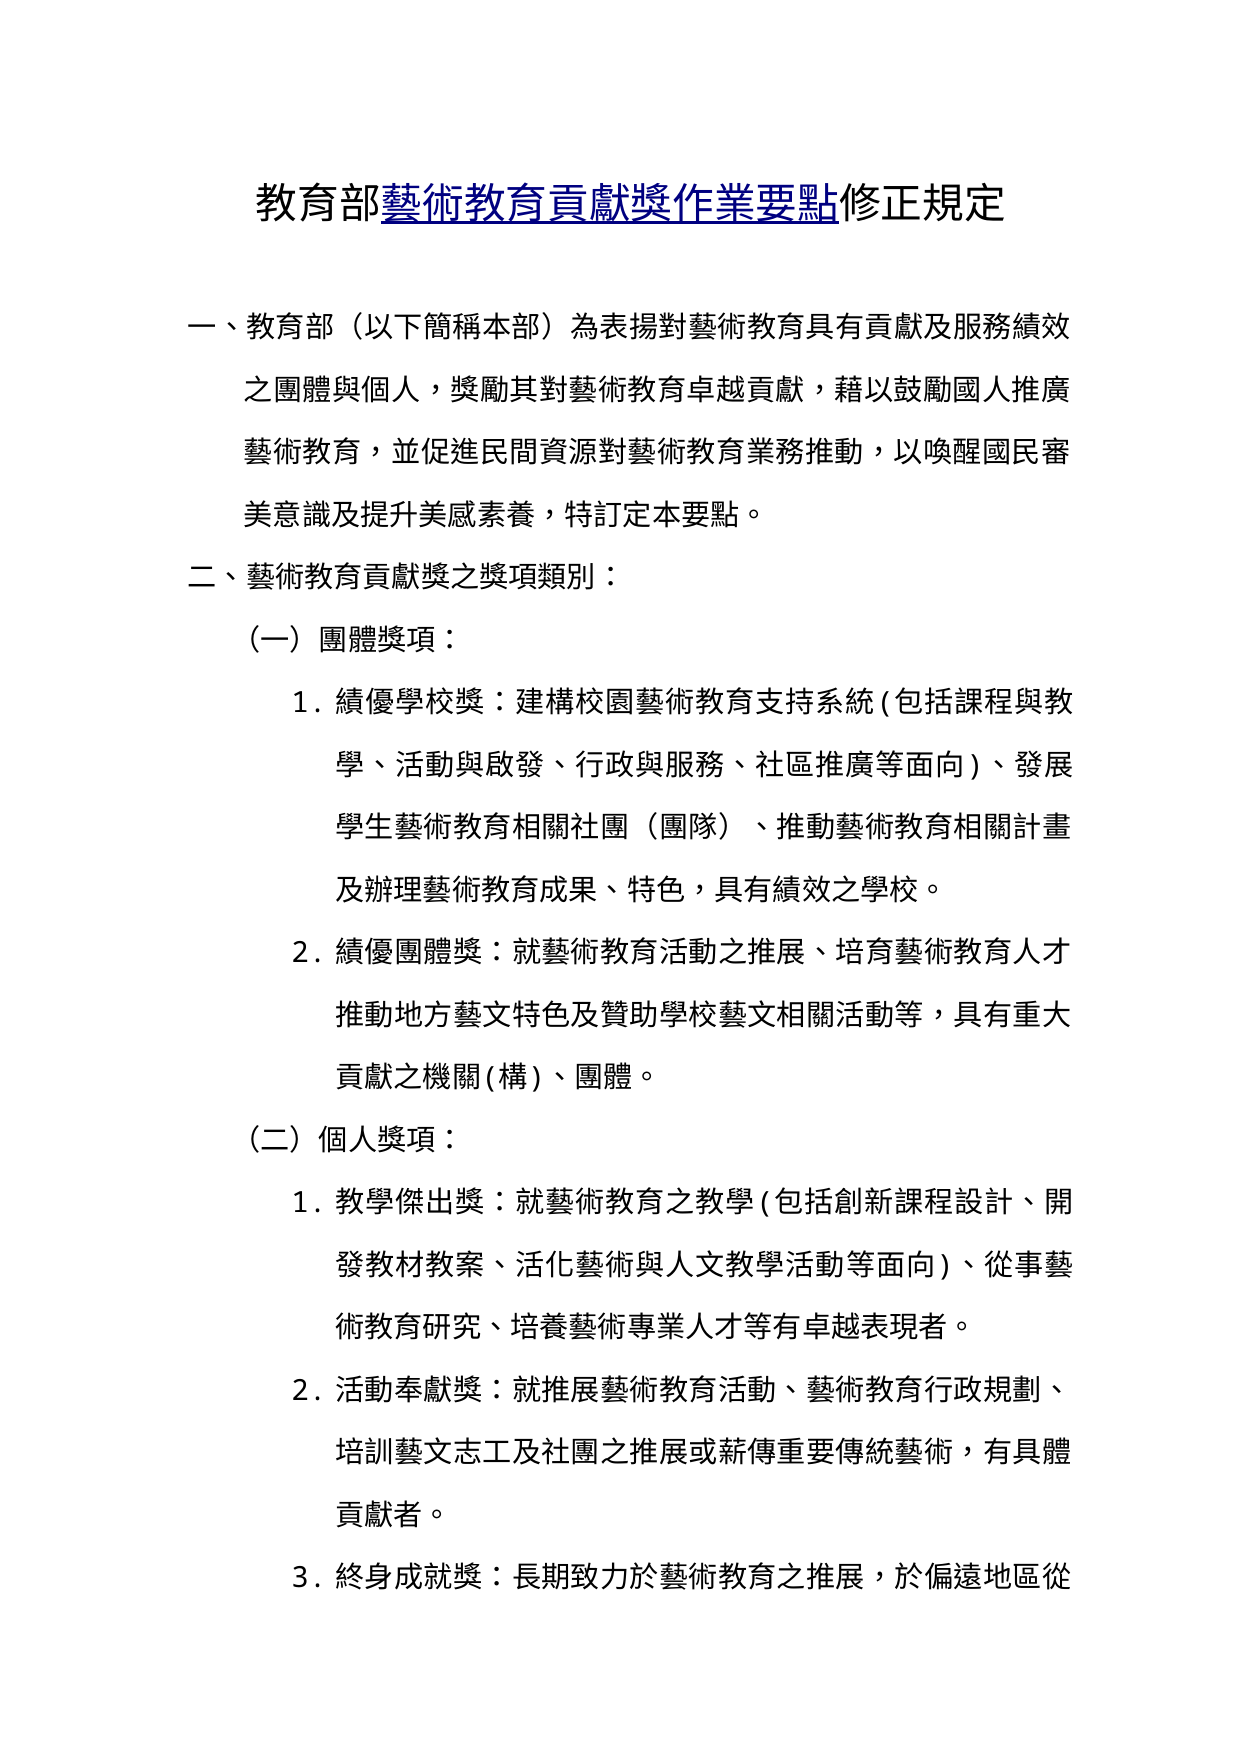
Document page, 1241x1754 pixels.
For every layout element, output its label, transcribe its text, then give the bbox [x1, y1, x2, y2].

list 終身成就獎：長期致力於藝術教育之推展，於偏遠地區從 [291, 1533, 1074, 1596]
list 教學傑出獎：就藝術教育之教學(包括創新課程設計、開發教材教案、活化藝術與人文教學活動等面向)、從事藝術教育研究、培養藝術專業人才等有卓越表現者。 [291, 1158, 1074, 1346]
text （二）個人獎項： [187, 1096, 1074, 1158]
list 活動奉獻獎：就推展藝術教育活動、藝術教育行政規劃、培訓藝文志工及社團之推展或薪傳重要傳統藝術，有具體貢獻者。 [291, 1346, 1074, 1533]
text 二、藝術教育貢獻獎之獎項類別： [187, 533, 1074, 596]
text 一、教育部（以下簡稱本部）為表揚對藝術教育具有貢獻及服務績效之團體與個人，獎勵其對藝術教育卓越貢獻，藉以鼓勵國人推廣藝術教育，並促進民間資源對藝術教育業務推動，以喚醒國民審美意識及提升美感素養，特訂定本要點。 [187, 283, 1074, 533]
text 教育部藝術教育貢獻獎作業要點修正規定 [187, 158, 1074, 221]
list 績優學校獎：建構校園藝術教育支持系統(包括課程與教學、活動與啟發、行政與服務、社區推廣等面向)、發展學生藝術教育相關社團（團隊）、推動藝術教育相關計畫及辦理藝術教育成果、特色，具有績效之學校。 [291, 658, 1074, 908]
text （一）團體獎項： [187, 596, 1074, 658]
list 績優團體獎：就藝術教育活動之推展、培育藝術教育人才、推動地方藝文特色及贊助學校藝文相關活動等，具有重大貢獻之機關(構)、團體。 [291, 908, 1074, 1096]
